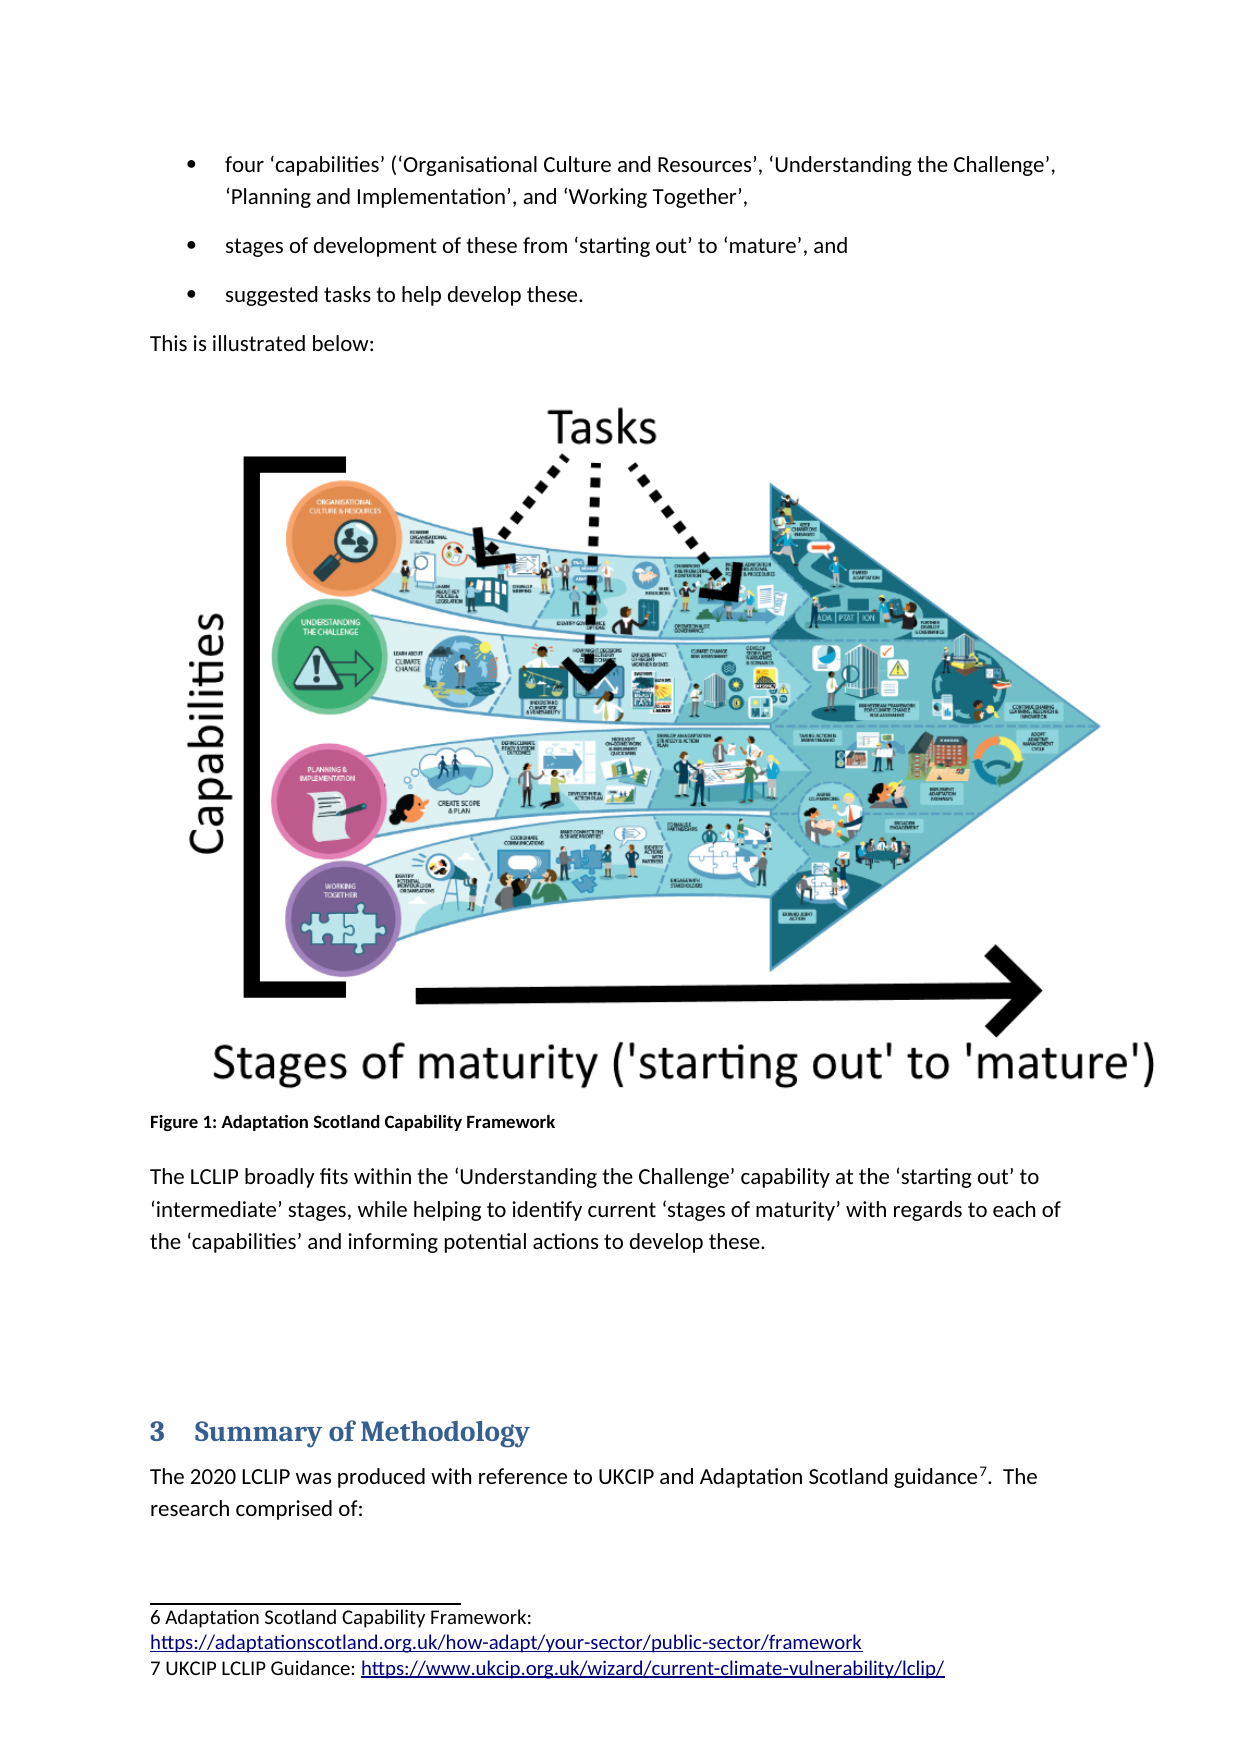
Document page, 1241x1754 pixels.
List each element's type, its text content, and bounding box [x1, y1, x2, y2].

subtitle Summary of Methodology [150, 1415, 1090, 1449]
list four ‘capabilities’ (‘Organisational Culture and Resources’, ‘Understanding the Challenge’, ‘Planning and Implementation’, and ‘Working Together’, [187, 150, 1090, 210]
text The 2020 LCLIP was produced with reference to UKCIP and Adaptation Scotland guidance. The research comprised of: [150, 1462, 1090, 1522]
text UKCIP LCLIP Guidance: https://www.ukcip.org.uk/wizard/current-climate-vulnerability/lclip/ [150, 1655, 1090, 1680]
text Figure 1: Adaptation Scotland Capability Framework [150, 1110, 1090, 1133]
text Adaptation Scotland Capability Framework: https://adaptationscotland.org.uk/how-adapt/your-sector/public-sector/framework [150, 1604, 1090, 1655]
list suggested tasks to help develop these. [187, 280, 1090, 308]
text The LCLIP broadly fits within the ‘Understanding the Challenge’ capability at the ‘starting out’ to ‘intermediate’ stages, while helping to identify current ‘stages of maturity’ with regards to each of the ‘capabilities’ and informing potential actions to develop these. [150, 1162, 1090, 1255]
list stages of development of these from ‘starting out’ to ‘mature’, and [187, 231, 1090, 259]
text This is illustrated below: [150, 329, 1090, 357]
